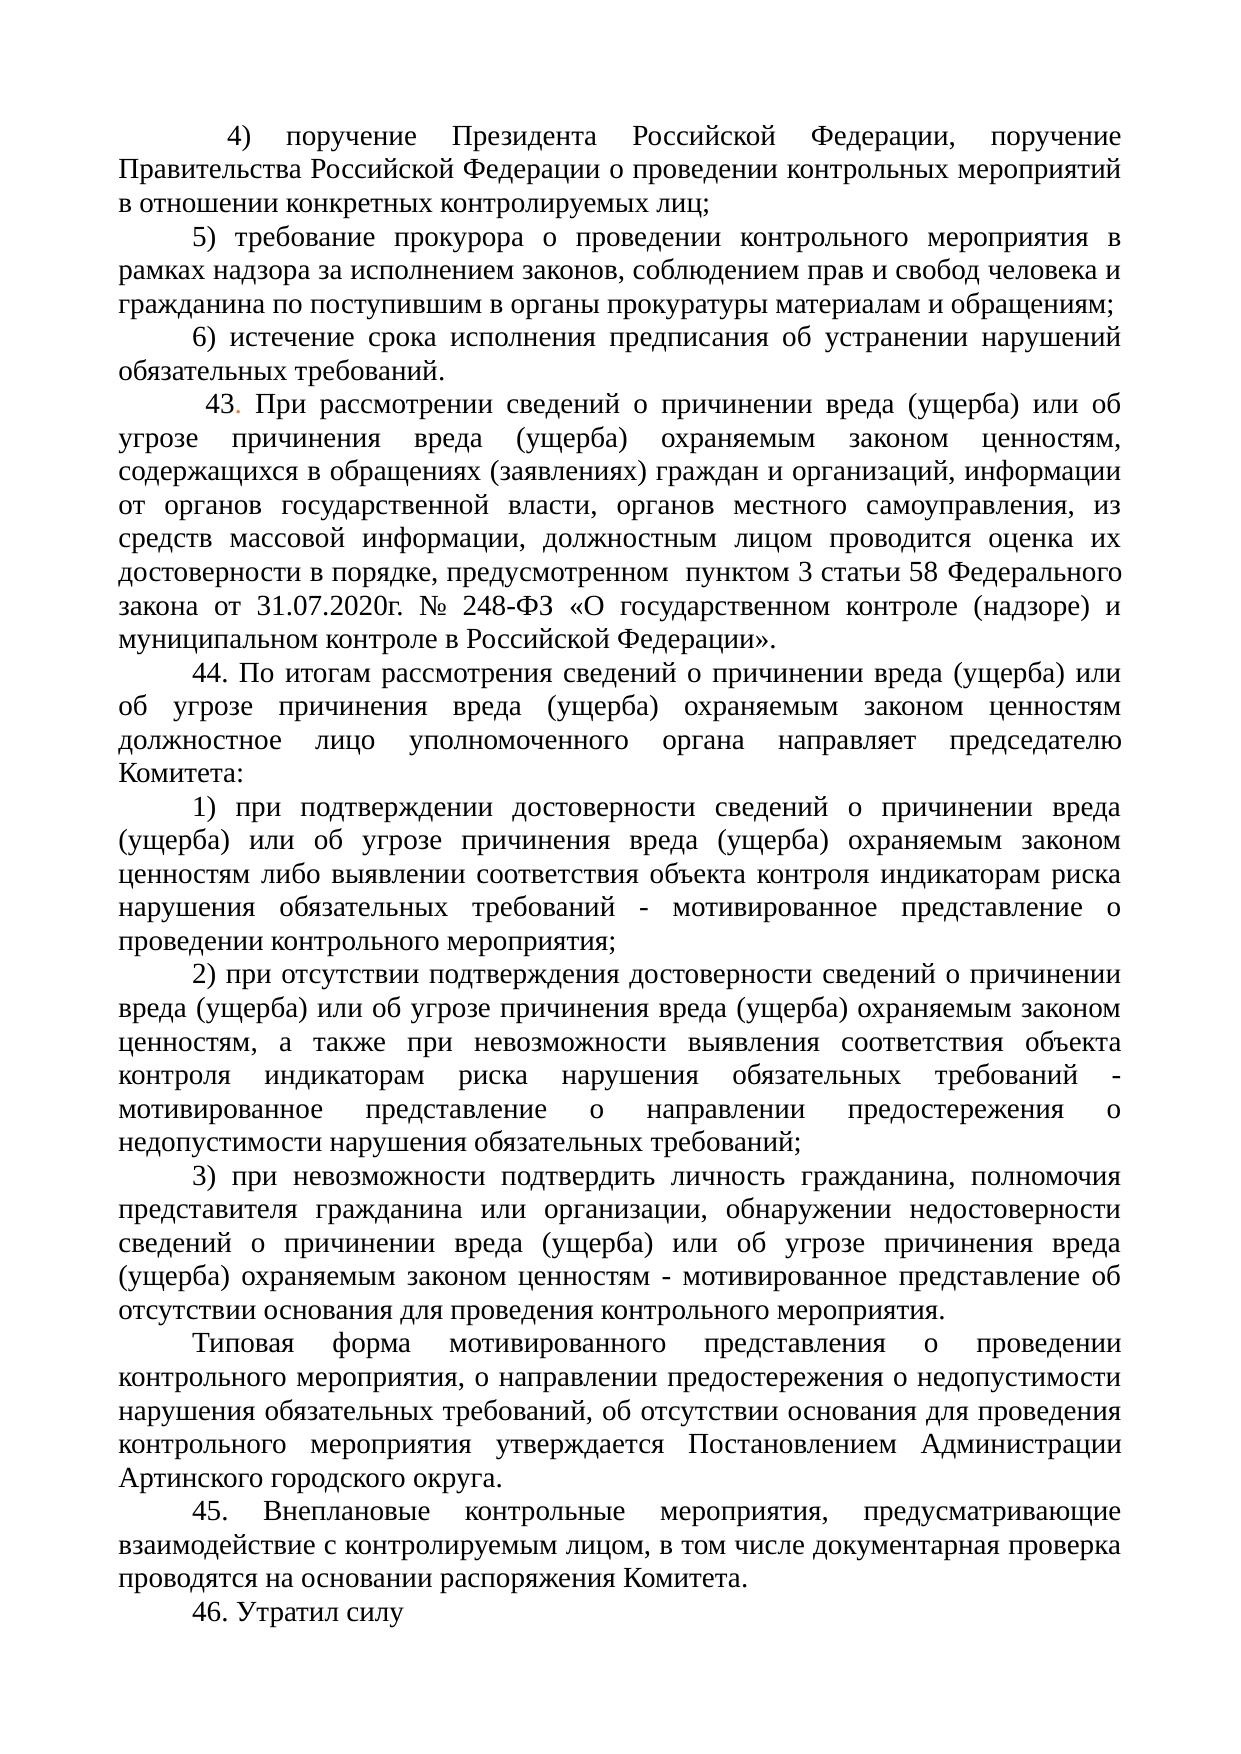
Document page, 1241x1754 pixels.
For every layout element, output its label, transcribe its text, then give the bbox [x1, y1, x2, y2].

text 6) истечение срока исполнения предписания об устранении нарушений обязательных требований. [118, 319, 1122, 386]
text 46. Утратил силу [118, 1594, 1122, 1627]
text 1) при подтверждении достоверности сведений о причинении вреда (ущерба) или об угрозе причинения вреда (ущерба) охраняемым законом ценностям либо выявлении соответствия объекта контроля индикаторам риска нарушения обязательных требований - мотивированное представление о проведении контрольного мероприятия; [118, 789, 1122, 957]
text 5) требование прокурора о проведении контрольного мероприятия в рамках надзора за исполнением законов, соблюдением прав и свобод человека и гражданина по поступившим в органы прокуратуры материалам и обращениям; [118, 219, 1122, 319]
text 44. По итогам рассмотрения сведений о причинении вреда (ущерба) или об угрозе причинения вреда (ущерба) охраняемым законом ценностям должностное лицо уполномоченного органа направляет председателю Комитета: [118, 655, 1122, 789]
text 2) при отсутствии подтверждения достоверности сведений о причинении вреда (ущерба) или об угрозе причинения вреда (ущерба) охраняемым законом ценностям, а также при невозможности выявления соответствия объекта контроля индикаторам риска нарушения обязательных требований - мотивированное представление о направлении предостережения о недопустимости нарушения обязательных требований; [118, 957, 1122, 1158]
text 45. Внеплановые контрольные мероприятия, предусматривающие взаимодействие с контролируемым лицом, в том числе документарная проверка проводятся на основании распоряжения Комитета. [118, 1493, 1122, 1594]
text 43. При рассмотрении сведений о причинении вреда (ущерба) или об угрозе причинения вреда (ущерба) охраняемым законом ценностям, содержащихся в обращениях (заявлениях) граждан и организаций, информации от органов государственной власти, органов местного самоуправления, из средств массовой информации, должностным лицом проводится оценка их достоверности в порядке, предусмотренном пунктом 3 статьи 58 Федерального закона от 31.07.2020г. № 248-ФЗ «О государственном контроле (надзоре) и муниципальном контроле в Российской Федерации». [118, 386, 1122, 655]
text Типовая форма мотивированного представления о проведении контрольного мероприятия, о направлении предостережения о недопустимости нарушения обязательных требований, об отсутствии основания для проведения контрольного мероприятия утверждается Постановлением Администрации Артинского городского округа. [118, 1326, 1122, 1493]
text 4) поручение Президента Российской Федерации, поручение Правительства Российской Федерации о проведении контрольных мероприятий в отношении конкретных контролируемых лиц; [118, 118, 1122, 219]
text 3) при невозможности подтвердить личность гражданина, полномочия представителя гражданина или организации, обнаружении недостоверности сведений о причинении вреда (ущерба) или об угрозе причинения вреда (ущерба) охраняемым законом ценностям - мотивированное представление об отсутствии основания для проведения контрольного мероприятия. [118, 1158, 1122, 1326]
